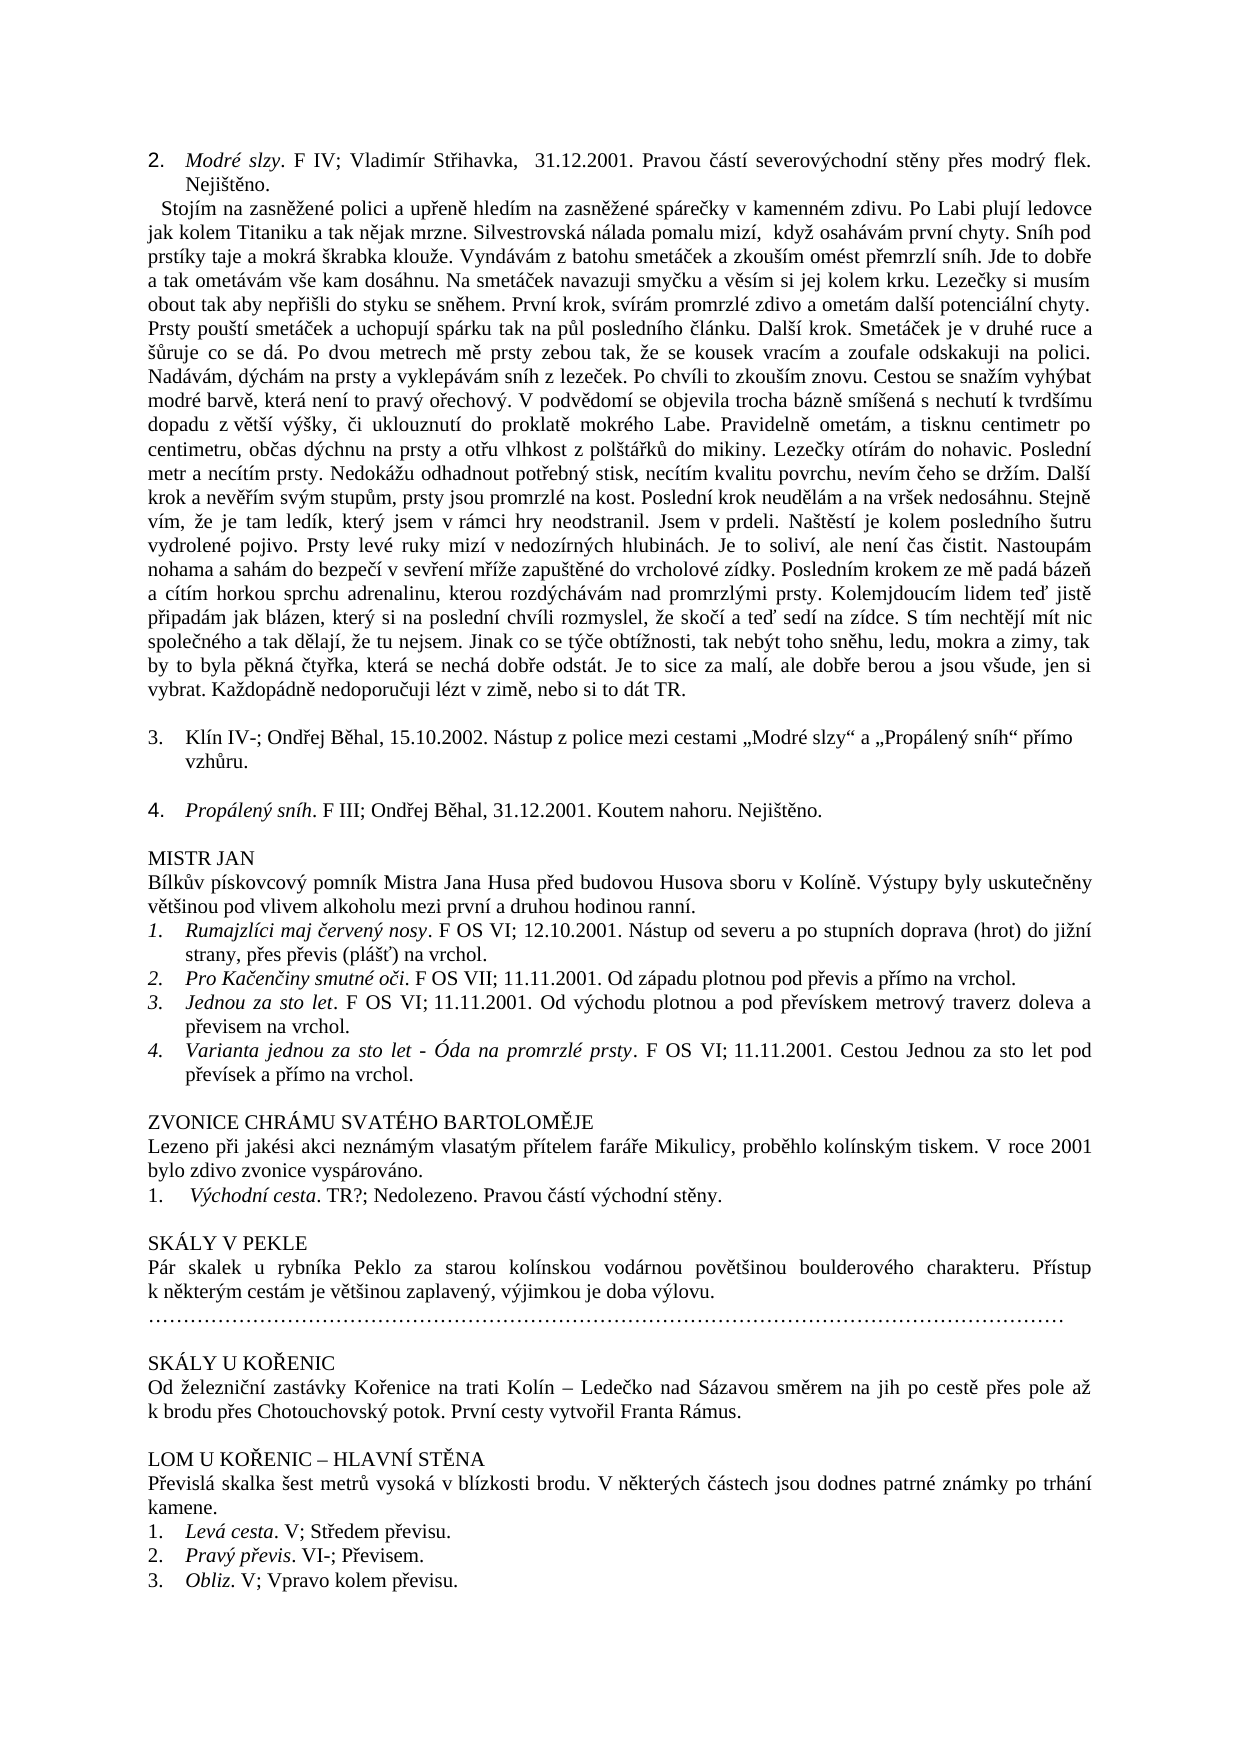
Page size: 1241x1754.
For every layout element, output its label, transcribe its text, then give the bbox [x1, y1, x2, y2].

text ZVONICE CHRÁMU SVATÉHO BARTOLOMĚJE [148, 1110, 1092, 1134]
text 1. Východní cesta. TR?; Nedolezeno. Pravou částí východní stěny. [148, 1182, 1092, 1207]
text LOM U KOŘENIC – HLAVNÍ STĚNA [148, 1447, 1092, 1471]
subtitle SKÁLY V PEKLE [148, 1231, 1092, 1255]
text MISTR JAN [148, 846, 1092, 870]
list Pravý převis. VI-; Převisem. [148, 1543, 1092, 1567]
subtitle SKÁLY U KOŘENIC [148, 1351, 1092, 1375]
list Levá cesta. V; Středem převisu. [148, 1519, 1092, 1543]
text Lezeno při jakési akci neznámým vlasatým přítelem faráře Mikulicy, proběhlo kolínským tiskem. V roce 2001 bylo zdivo zvonice vyspárováno. [148, 1134, 1092, 1182]
list Jednou za sto let. F OS VI; 11.11.2001. Od východu plotnou a pod převískem metrový traverz doleva a převisem na vrchol. [148, 990, 1092, 1038]
text …………………………………………………………………………………………………………………… [148, 1303, 1092, 1327]
list Varianta jednou za sto let - Óda na promrzlé prsty. F OS VI; 11.11.2001. Cestou Jednou za sto let pod převísek a přímo na vrchol. [148, 1038, 1092, 1086]
text Bílkův pískovcový pomník Mistra Jana Husa před budovou Husova sboru v Kolíně. Výstupy byly uskutečněny většinou pod vlivem alkoholu mezi první a druhou hodinou ranní. [148, 870, 1092, 918]
text Od železniční zastávky Kořenice na trati Kolín – Ledečko nad Sázavou směrem na jih po cestě přes pole až k brodu přes Chotouchovský potok. První cesty vytvořil Franta Rámus. [148, 1375, 1092, 1423]
list Modré slzy. F IV; Vladimír Střihavka, 31.12.2001. Pravou částí severovýchodní stěny přes modrý flek. Nejištěno. [148, 148, 1092, 196]
text Stojím na zasněžené polici a upřeně hledím na zasněžené spárečky v kamenném zdivu. Po Labi plují ledovce jak kolem Titaniku a tak nějak mrzne. Silvestrovská nálada pomalu mizí, když osahávám první chyty. Sníh pod prstíky taje a mokrá škrabka klouže. Vyndávám z batohu smetáček a zkouším omést přemrzlí sníh. Jde to dobře a tak ometávám vše kam dosáhnu. Na smetáček navazuji smyčku a věsím si jej kolem krku. Lezečky si musím obout tak aby nepřišli do styku se sněhem. První krok, svírám promrzlé zdivo a ometám další potenciální chyty. Prsty pouští smetáček a uchopují spárku tak na půl posledního článku. Další krok. Smetáček je v druhé ruce a šůruje co se dá. Po dvou metrech mě prsty zebou tak, že se kousek vracím a zoufale odskakuji na polici. Nadávám, dýchám na prsty a vyklepávám sníh z lezeček. Po chvíli to zkouším znovu. Cestou se snažím vyhýbat modré barvě, která není to pravý ořechový. V podvědomí se objevila trocha bázně smíšená s nechutí k tvrdšímu dopadu z větší výšky, či uklouznutí do proklatě mokrého Labe. Pravidelně ometám, a tisknu centimetr po centimetru, občas dýchnu na prsty a otřu vlhkost z polštářků do mikiny. Lezečky otírám do nohavic. Poslední metr a necítím prsty. Nedokážu odhadnout potřebný stisk, necítím kvalitu povrchu, nevím čeho se držím. Další krok a nevěřím svým stupům, prsty jsou promrzlé na kost. Poslední krok neudělám a na vršek nedosáhnu. Stejně vím, že je tam ledík, který jsem v rámci hry neodstranil. Jsem v prdeli. Naštěstí je kolem posledního šutru vydrolené pojivo. Prsty levé ruky mizí v nedozírných hlubinách. Je to soliví, ale není čas čistit. Nastoupám nohama a sahám do bezpečí v sevření mříže zapuštěné do vrcholové zídky. Posledním krokem ze mě padá bázeň a cítím horkou sprchu adrenalinu, kterou rozdýchávám nad promrzlými prsty. Kolemjdoucím lidem teď jistě připadám jak blázen, který si na poslední chvíli rozmyslel, že skočí a teď sedí na zídce. S tím nechtějí mít nic společného a tak dělají, že tu nejsem. Jinak co se týče obtížnosti, tak nebýt toho sněhu, ledu, mokra a zimy, tak by to byla pěkná čtyřka, která se nechá dobře odstát. Je to sice za malí, ale dobře berou a jsou všude, jen si vybrat. Každopádně nedoporučuji lézt v zimě, nebo si to dát TR. [148, 196, 1092, 701]
text Převislá skalka šest metrů vysoká v blízkosti brodu. V některých částech jsou dodnes patrné známky po trhání kamene. [148, 1471, 1092, 1519]
list Pro Kačenčiny smutné oči. F OS VII; 11.11.2001. Od západu plotnou pod převis a přímo na vrchol. [148, 966, 1092, 990]
list Obliz. V; Vpravo kolem převisu. [148, 1567, 1092, 1592]
list Klín IV-; Ondřej Běhal, 15.10.2002. Nástup z police mezi cestami „Modré slzy“ a „Propálený sníh“ přímo vzhůru. [148, 725, 1092, 773]
list Rumajzlíci maj červený nosy. F OS VI; 12.10.2001. Nástup od severu a po stupních doprava (hrot) do jižní strany, přes převis (plášť) na vrchol. [148, 918, 1092, 966]
text Pár skalek u rybníka Peklo za starou kolínskou vodárnou povětšinou boulderového charakteru. Přístup k některým cestám je většinou zaplavený, výjimkou je doba výlovu. [148, 1255, 1092, 1303]
list Propálený sníh. F III; Ondřej Běhal, 31.12.2001. Koutem nahoru. Nejištěno. [148, 797, 1092, 822]
